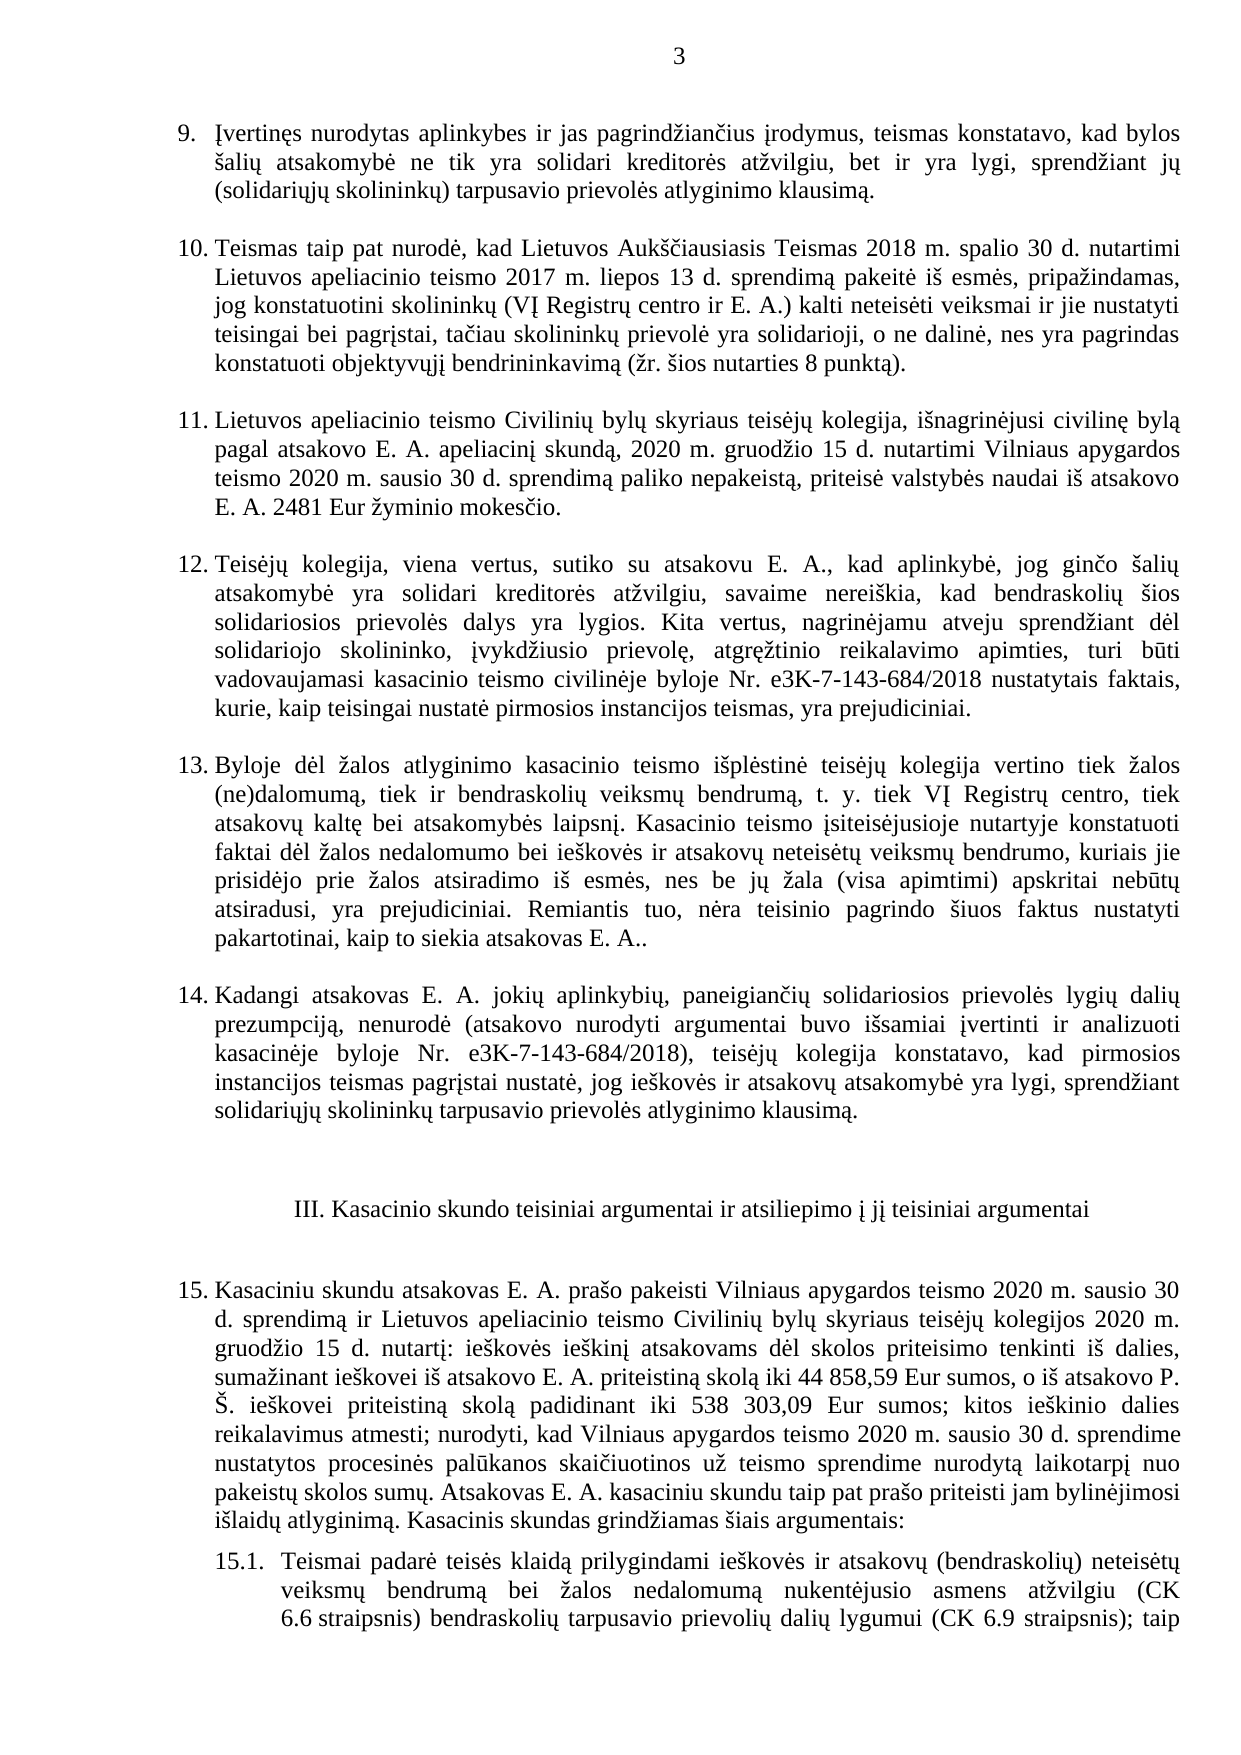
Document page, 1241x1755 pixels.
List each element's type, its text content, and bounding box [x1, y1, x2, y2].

text 15.1. Teismai padarė teisės klaidą prilygindami ieškovės ir atsakovų (bendraskolių) neteisėtų veiksmų bendrumą bei žalos nedalomumą nukentėjusio asmens atžvilgiu (CK 6.6 straipsnis) bendraskolių tarpusavio prievolių dalių lygumui (CK 6.9 straipsnis); taip [214, 1546, 1181, 1632]
text III. Kasacinio skundo teisiniai argumentai ir atsiliepimo į jį teisiniai argumentai [215, 1194, 1181, 1223]
text 14. Kadangi atsakovas E. A. jokių aplinkybių, paneigiančių solidariosios prievolės lygių dalių prezumpciją, nenurodė (atsakovo nurodyti argumentai buvo išsamiai įvertinti ir analizuoti kasacinėje byloje Nr. e3K-7-143-684/2018), teisėjų kolegija konstatavo, kad pirmosios instancijos teismas pagrįstai nustatė, jog ieškovės ir atsakovų atsakomybė yra lygi, sprendžiant solidariųjų skolininkų tarpusavio prievolės atlyginimo klausimą. [177, 981, 1181, 1124]
text 13. Byloje dėl žalos atlyginimo kasacinio teismo išplėstinė teisėjų kolegija vertino tiek žalos (ne)dalomumą, tiek ir bendraskolių veiksmų bendrumą, t. y. tiek VĮ Registrų centro, tiek atsakovų kaltę bei atsakomybės laipsnį. Kasacinio teismo įsiteisėjusioje nutartyje konstatuoti faktai dėl žalos nedalomumo bei ieškovės ir atsakovų neteisėtų veiksmų bendrumo, kuriais jie prisidėjo prie žalos atsiradimo iš esmės, nes be jų žala (visa apimtimi) apskritai nebūtų atsiradusi, yra prejudiciniai. Remiantis tuo, nėra teisinio pagrindo šiuos faktus nustatyti pakartotinai, kaip to siekia atsakovas E. A.. [177, 751, 1181, 952]
text 12. Teisėjų kolegija, viena vertus, sutiko su atsakovu E. A., kad aplinkybė, jog ginčo šalių atsakomybė yra solidari kreditorės atžvilgiu, savaime nereiškia, kad bendraskolių šios solidariosios prievolės dalys yra lygios. Kita vertus, nagrinėjamu atveju sprendžiant dėl solidariojo skolininko, įvykdžiusio prievolę, atgręžtinio reikalavimo apimties, turi būti vadovaujamasi kasacinio teismo civilinėje byloje Nr. e3K-7-143-684/2018 nustatytais faktais, kurie, kaip teisingai nustatė pirmosios instancijos teismas, yra prejudiciniai. [177, 549, 1181, 722]
text 10. Teismas taip pat nurodė, kad Lietuvos Aukščiausiasis Teismas 2018 m. spalio 30 d. nutartimi Lietuvos apeliacinio teismo 2017 m. liepos 13 d. sprendimą pakeitė iš esmės, pripažindamas, jog konstatuotini skolininkų (VĮ Registrų centro ir E. A.) kalti neteisėti veiksmai ir jie nustatyti teisingai bei pagrįstai, tačiau skolininkų prievolė yra solidarioji, o ne dalinė, nes yra pagrindas konstatuoti objektyvųjį bendrininkavimą (žr. šios nutarties 8 punktą). [177, 233, 1181, 377]
text 11. Lietuvos apeliacinio teismo Civilinių bylų skyriaus teisėjų kolegija, išnagrinėjusi civilinę bylą pagal atsakovo E. A. apeliacinį skundą, 2020 m. gruodžio 15 d. nutartimi Vilniaus apygardos teismo 2020 m. sausio 30 d. sprendimą paliko nepakeistą, priteisė valstybės naudai iš atsakovo E. A. 2481 Eur žyminio mokesčio. [177, 406, 1181, 521]
text 15. Kasaciniu skundu atsakovas E. A. prašo pakeisti Vilniaus apygardos teismo 2020 m. sausio 30 d. sprendimą ir Lietuvos apeliacinio teismo Civilinių bylų skyriaus teisėjų kolegijos 2020 m. gruodžio 15 d. nutartį: ieškovės ieškinį atsakovams dėl skolos priteisimo tenkinti iš dalies, sumažinant ieškovei iš atsakovo E. A. priteistiną skolą iki 44 858,59 Eur sumos, o iš atsakovo P. Š. ieškovei priteistiną skolą padidinant iki 538 303,09 Eur sumos; kitos ieškinio dalies reikalavimus atmesti; nurodyti, kad Vilniaus apygardos teismo 2020 m. sausio 30 d. sprendime nustatytos procesinės palūkanos skaičiuotinos už teismo sprendime nurodytą laikotarpį nuo pakeistų skolos sumų. Atsakovas E. A. kasaciniu skundu taip pat prašo priteisti jam bylinėjimosi išlaidų atlyginimą. Kasacinis skundas grindžiamas šiais argumentais: [177, 1275, 1181, 1534]
text 9. Įvertinęs nurodytas aplinkybes ir jas pagrindžiančius įrodymus, teismas konstatavo, kad bylos šalių atsakomybė ne tik yra solidari kreditorės atžvilgiu, bet ir yra lygi, sprendžiant jų (solidariųjų skolininkų) tarpusavio prievolės atlyginimo klausimą. [177, 118, 1181, 204]
